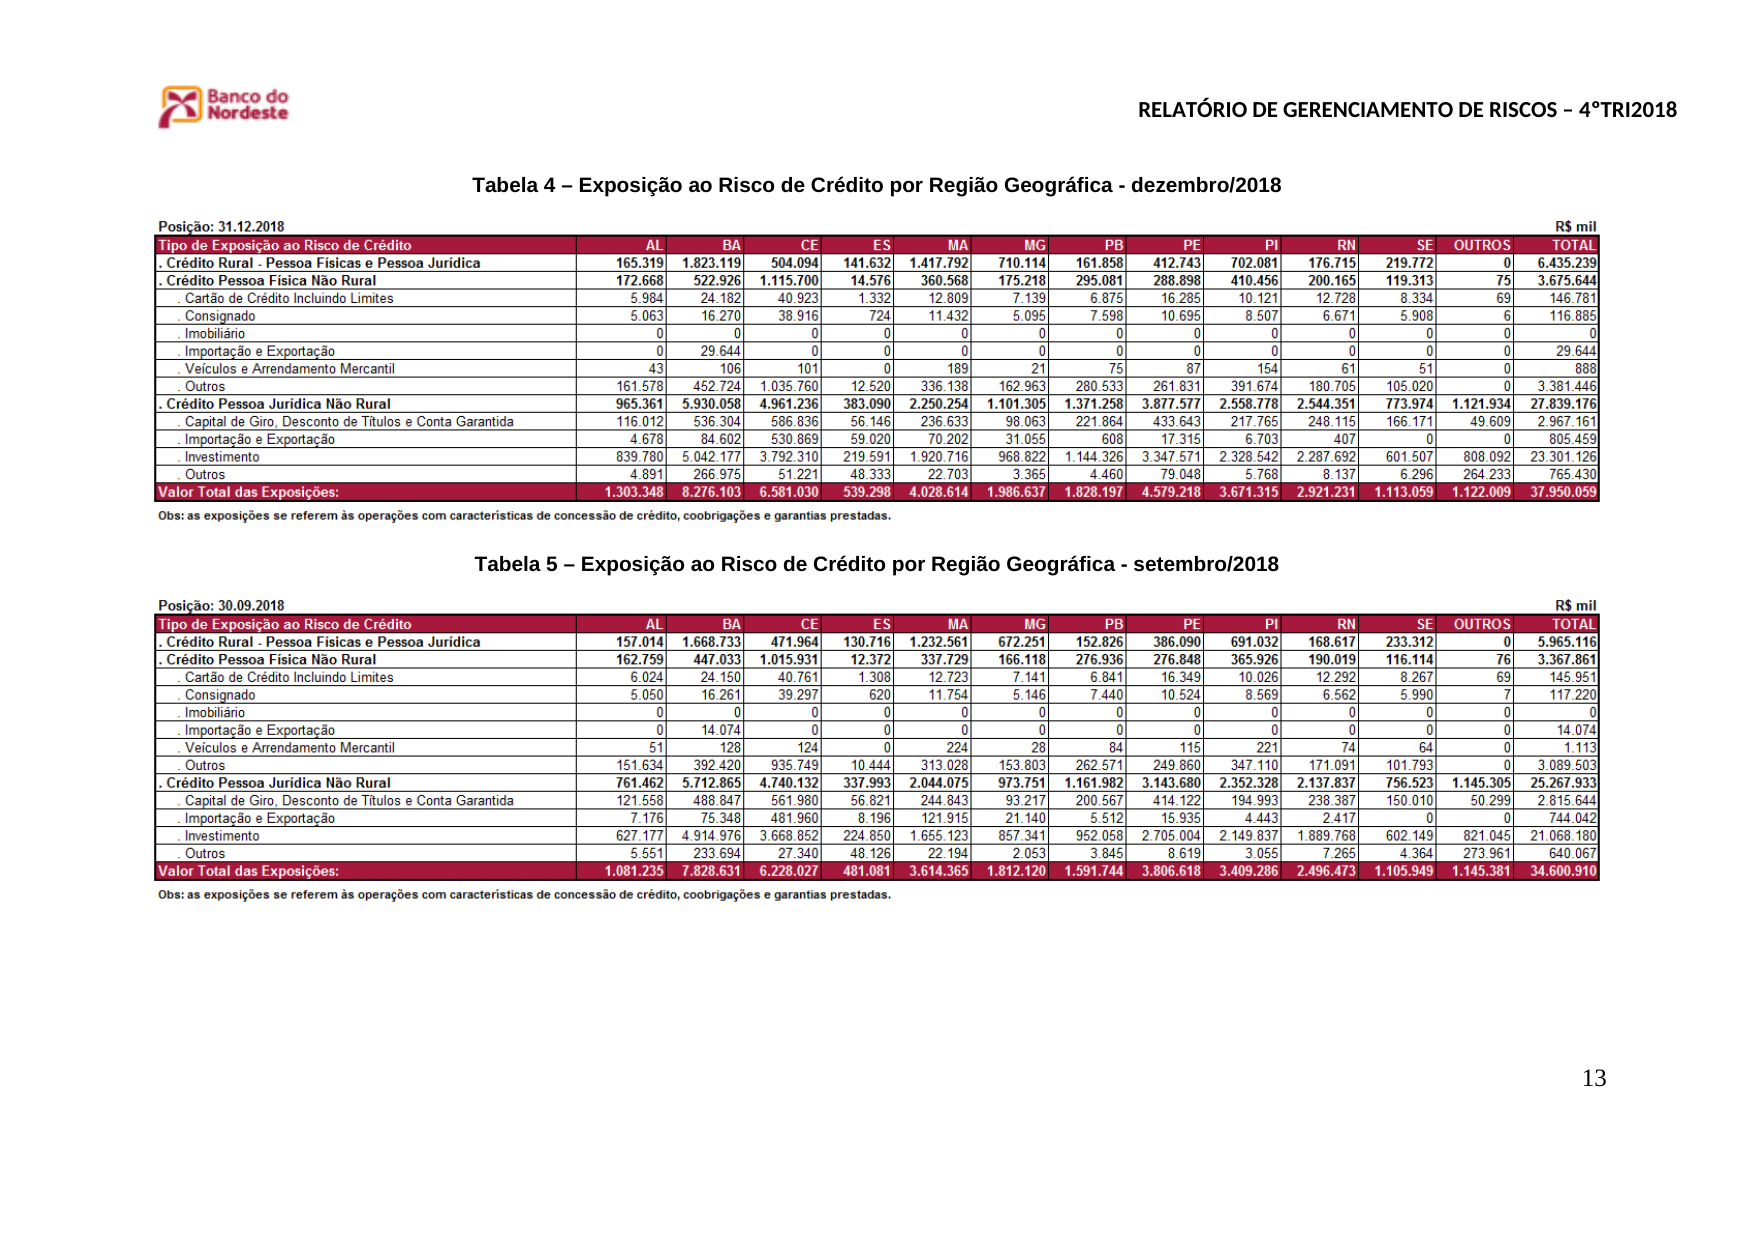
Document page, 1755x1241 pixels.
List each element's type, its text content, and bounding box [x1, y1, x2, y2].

text Tabela 4 – Exposição ao Risco de Crédito por Região Geográfica - dezembro/2018 [148, 173, 1606, 197]
text Tabela 5 – Exposição ao Risco de Crédito por Região Geográfica - setembro/2018 [148, 551, 1606, 575]
